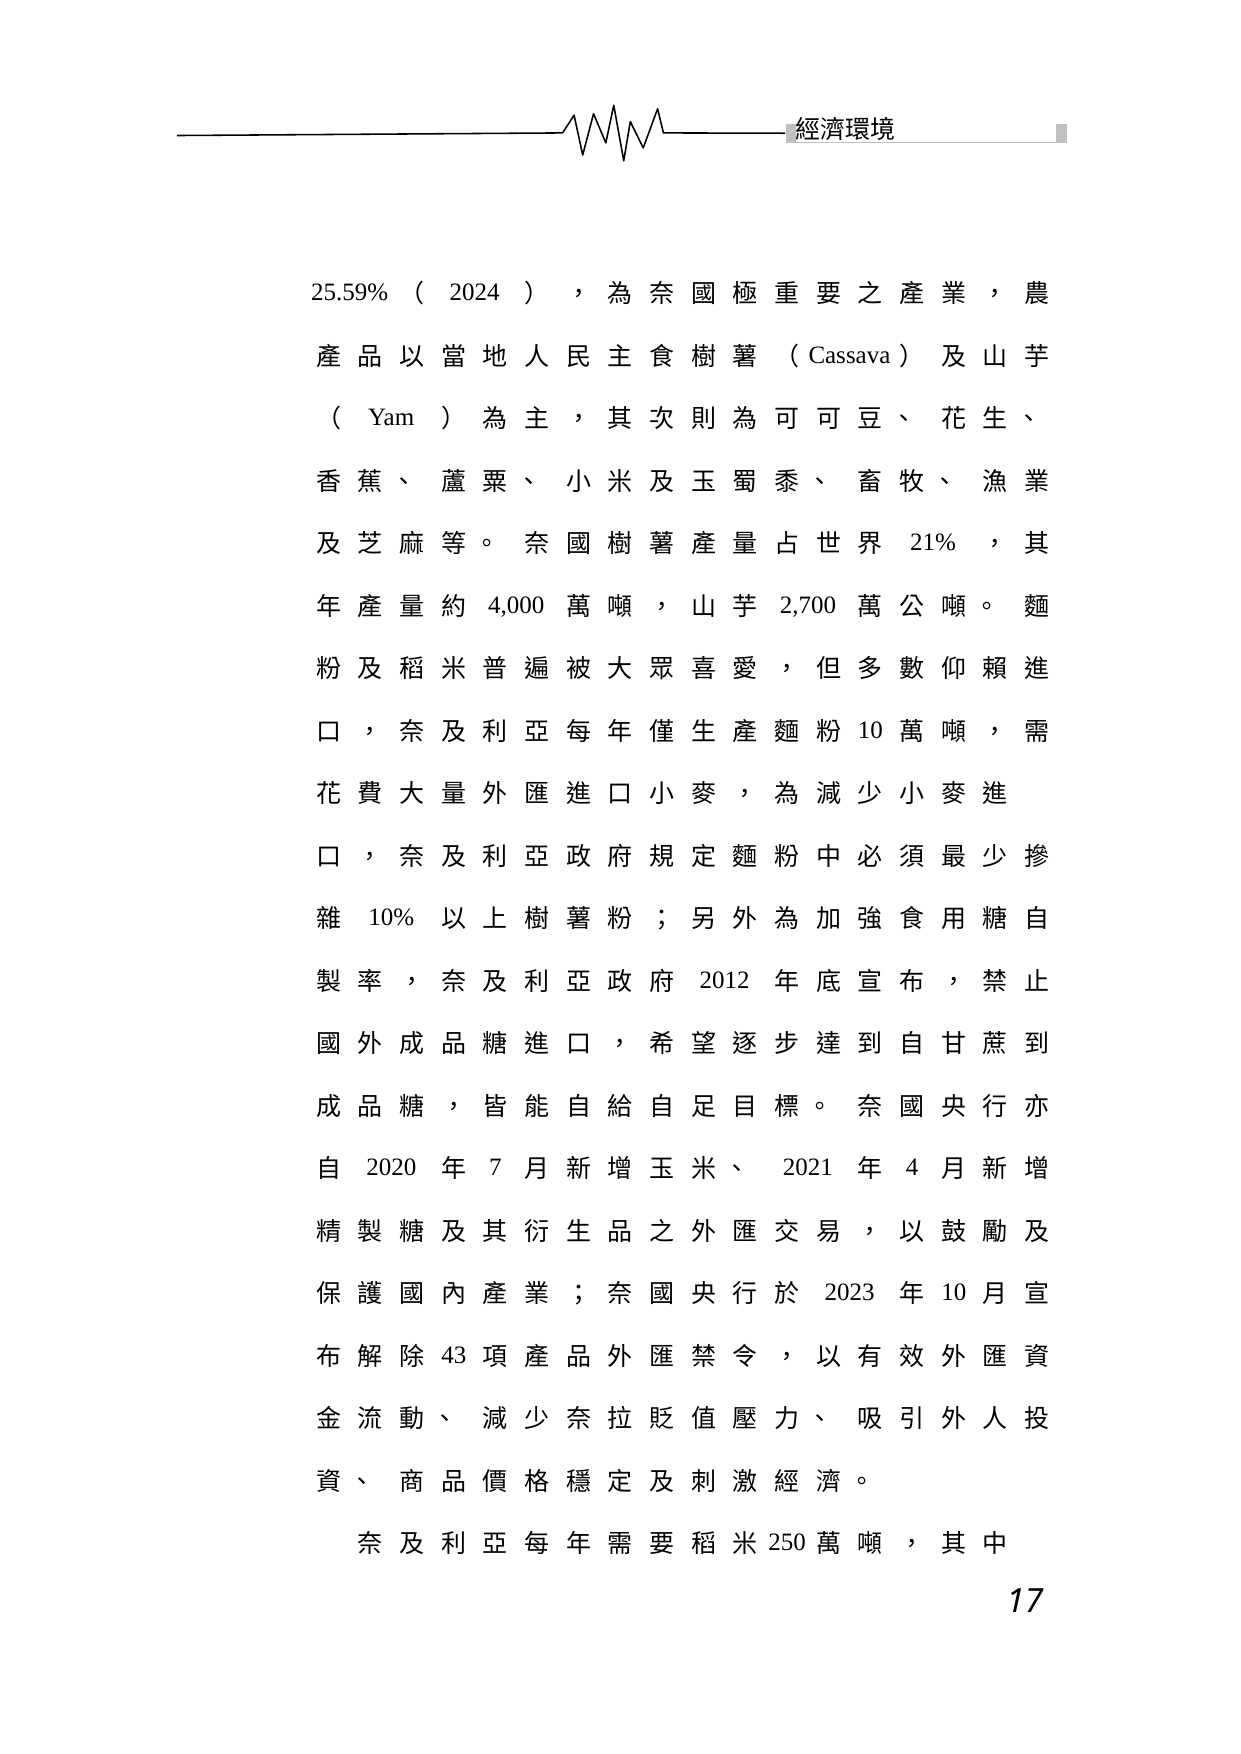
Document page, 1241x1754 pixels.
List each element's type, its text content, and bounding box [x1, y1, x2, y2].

text 25.59%（2024），為奈國極重要之產業，農產品以當地人民主食樹薯（Cassava）及山芋（Yam）為主，其次則為可可豆、花生、香蕉、蘆粟、小米及玉蜀黍、畜牧、漁業及芝麻等。奈國樹薯產量占世界21%，其年產量約4,000萬噸，山芋2,700萬公噸。麵粉及稻米普遍被大眾喜愛，但多數仰賴進口，奈及利亞每年僅生產麵粉10萬噸，需花費大量外匯進口小麥，為減少小麥進口，奈及利亞政府規定麵粉中必須最少摻雜10%以上樹薯粉；另外為加強食用糖自製率，奈及利亞政府2012年底宣布，禁止國外成品糖進口，希望逐步達到自甘蔗到成品糖，皆能自給自足目標。奈國央行亦自2020年7月新增玉米、2021年4月新增精製糖及其衍生品之外匯交易，以鼓勵及保護國內產業；奈國央行於2023年10月宣布解除43項產品外匯禁令，以有效外匯資金流動、減少奈拉貶值壓力、吸引外人投資、商品價格穩定及刺激經濟。 [281, 250, 1058, 1500]
text 奈及利亞每年需要稻米250萬噸，其中 [281, 1500, 1058, 1563]
